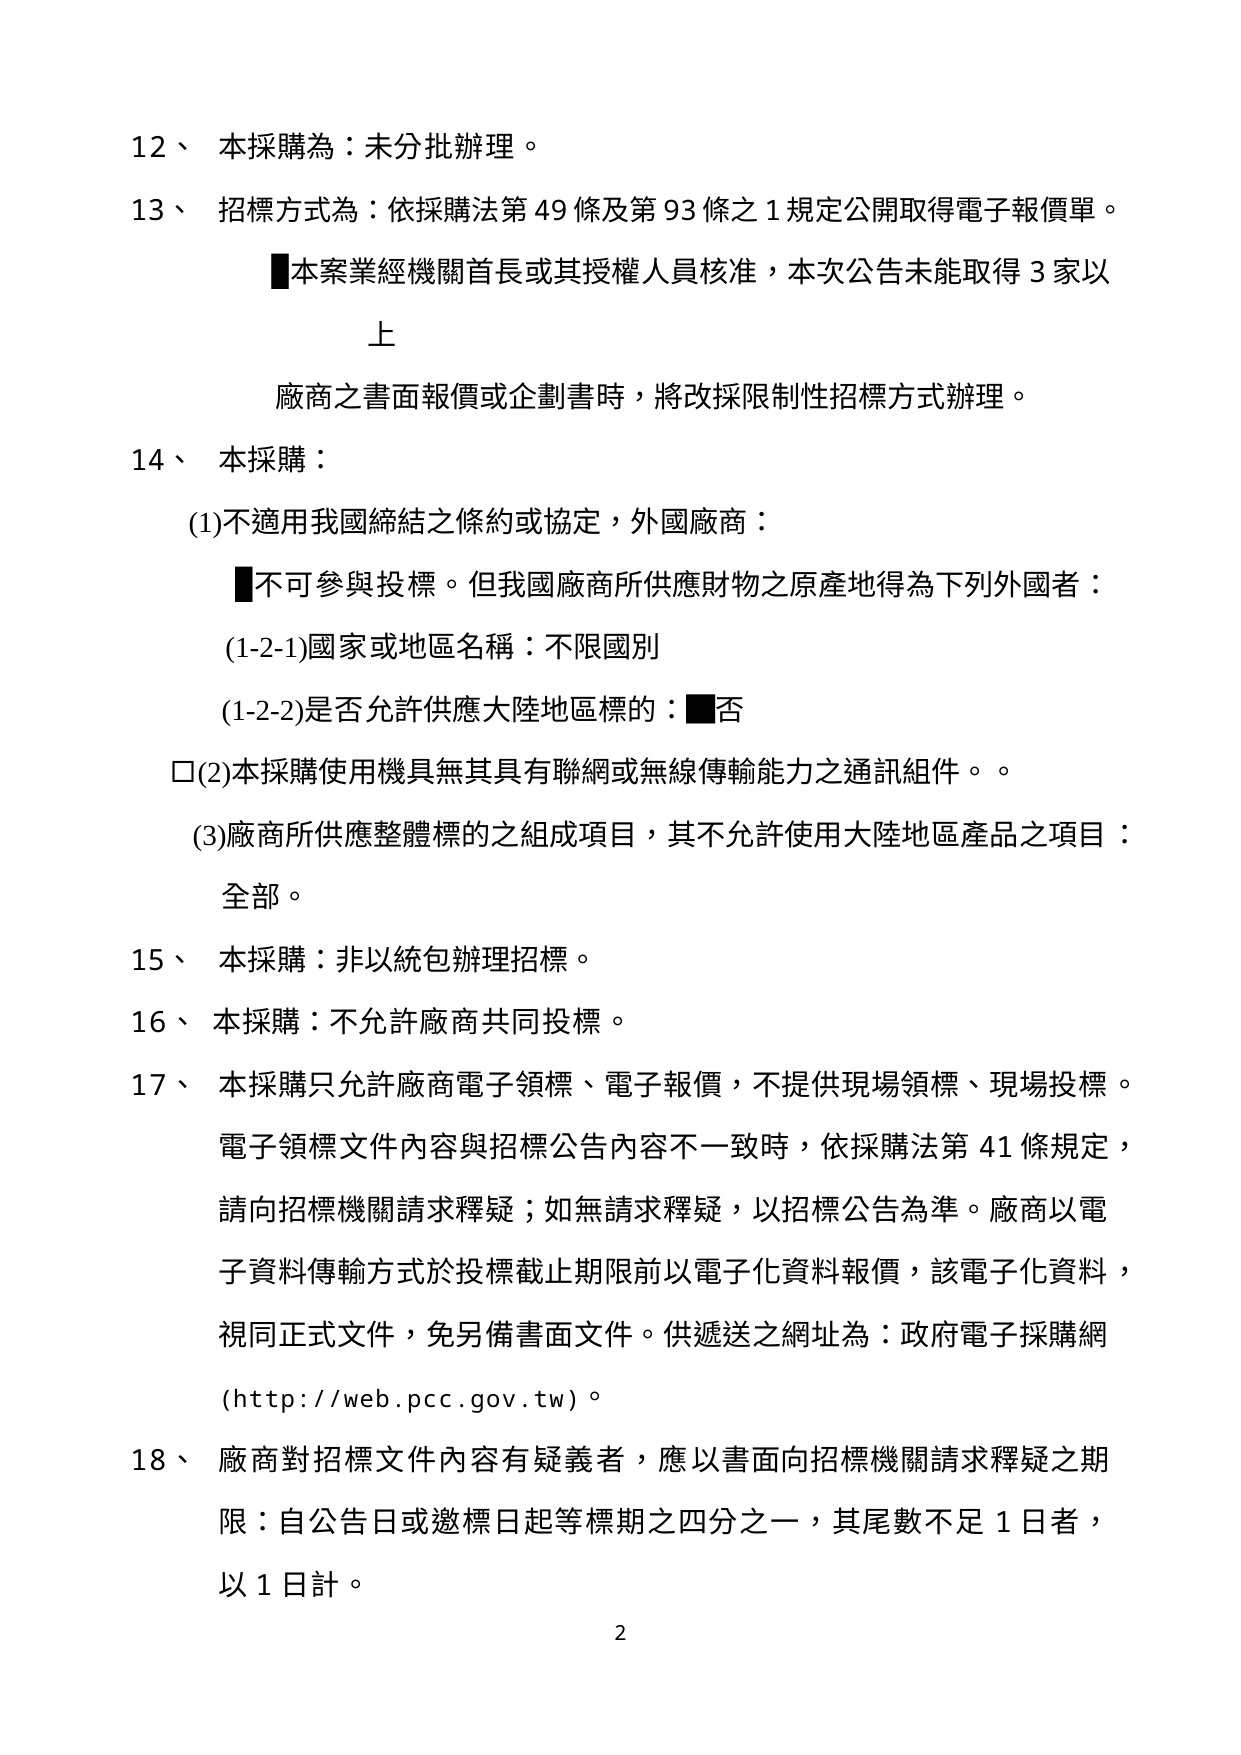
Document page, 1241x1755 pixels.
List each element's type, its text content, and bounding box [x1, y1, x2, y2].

list 本採購：非以統包辦理招標。 [130, 916, 1110, 978]
text █本案業經機關首長或其授權人員核准，本次公告未能取得3家以上 [130, 228, 1110, 353]
list 本採購：不允許廠商共同投標。 [130, 978, 1110, 1041]
list 本採購： [130, 416, 1110, 478]
list 本採購只允許廠商電子領標、電子報價，不提供現場領標、現場投標。電子領標文件內容與招標公告內容不一致時，依採購法第41條規定，請向招標機關請求釋疑；如無請求釋疑，以招標公告為準。廠商以電子資料傳輸方式於投標截止期限前以電子化資料報價，該電子化資料，視同正式文件，免另備書面文件。供遞送之網址為：政府電子採購網(http://web.pcc.gov.tw)。 [130, 1041, 1110, 1416]
text (2)本採購使用機具無其具有聯網或無線傳輸能力之通訊組件。。 [170, 728, 1110, 791]
text 廠商之書面報價或企劃書時，將改採限制性招標方式辦理。 [275, 353, 1110, 416]
text (1-2-1)國家或地區名稱：不限國別 [225, 603, 1110, 666]
list 廠商對招標文件內容有疑義者，應以書面向招標機關請求釋疑之期限：自公告日或邀標日起等標期之四分之一，其尾數不足1日者，以1日計。 [130, 1416, 1110, 1603]
text (3)廠商所供應整體標的之組成項目，其不允許使用大陸地區產品之項目：全部。 [192, 791, 1110, 916]
text █不可參與投標。但我國廠商所供應財物之原產地得為下列外國者： [130, 541, 1110, 603]
text (1)不適用我國締結之條約或協定，外國廠商： [130, 478, 1110, 541]
text (1-2-2)是否允許供應大陸地區標的：█否 [221, 666, 1110, 728]
list 招標方式為：依採購法第49條及第93條之1規定公開取得電子報價單。 [130, 166, 1110, 228]
list 本採購為：未分批辦理。 [130, 103, 1110, 166]
